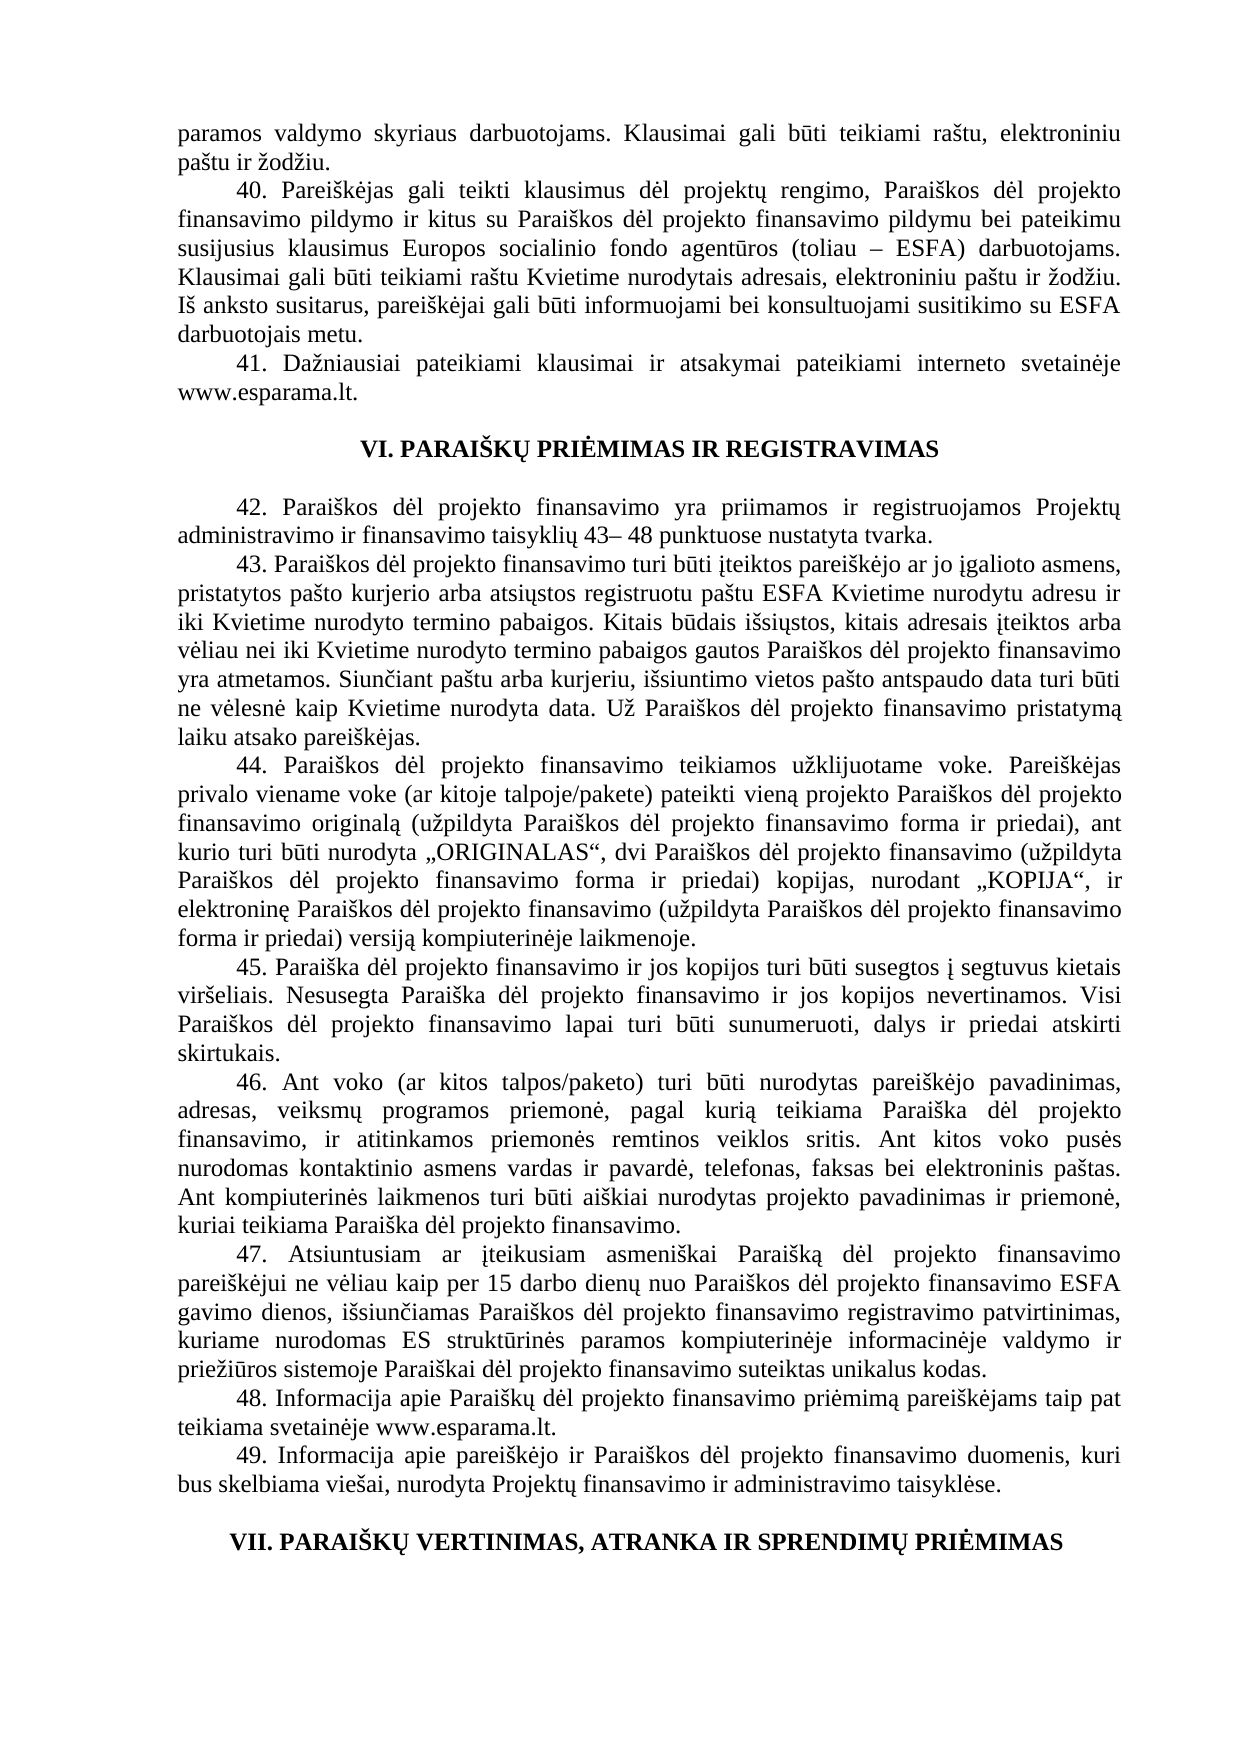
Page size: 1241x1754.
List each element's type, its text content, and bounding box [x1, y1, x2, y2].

text 47. Atsiuntusiam ar įteikusiam asmeniškai Paraišką dėl projekto finansavimo pareiškėjui ne vėliau kaip per 15 darbo dienų nuo Paraiškos dėl projekto finansavimo ESFA gavimo dienos, išsiunčiamas Paraiškos dėl projekto finansavimo registravimo patvirtinimas, kuriame nurodomas ES struktūrinės paramos kompiuterinėje informacinėje valdymo ir priežiūros sistemoje Paraiškai dėl projekto finansavimo suteiktas unikalus kodas. [177, 1239, 1122, 1383]
text 49. Informacija apie pareiškėjo ir Paraiškos dėl projekto finansavimo duomenis, kuri bus skelbiama viešai, nurodyta Projektų finansavimo ir administravimo taisyklėse. [177, 1441, 1122, 1498]
text paramos valdymo skyriaus darbuotojams. Klausimai gali būti teikiami raštu, elektroniniu paštu ir žodžiu. [177, 118, 1122, 176]
text 46. Ant voko (ar kitos talpos/paketo) turi būti nurodytas pareiškėjo pavadinimas, adresas, veiksmų programos priemonė, pagal kurią teikiama Paraiška dėl projekto finansavimo, ir atitinkamos priemonės remtinos veiklos sritis. Ant kitos voko pusės nurodomas kontaktinio asmens vardas ir pavardė, telefonas, faksas bei elektroninis paštas. Ant kompiuterinės laikmenos turi būti aiškiai nurodytas projekto pavadinimas ir priemonė, kuriai teikiama Paraiška dėl projekto finansavimo. [177, 1067, 1122, 1239]
text 40. Pareiškėjas gali teikti klausimus dėl projektų rengimo, Paraiškos dėl projekto finansavimo pildymo ir kitus su Paraiškos dėl projekto finansavimo pildymu bei pateikimu susijusius klausimus Europos socialinio fondo agentūros (toliau – ESFA) darbuotojams. Klausimai gali būti teikiami raštu Kvietime nurodytais adresais, elektroniniu paštu ir žodžiu. Iš anksto susitarus, pareiškėjai gali būti informuojami bei konsultuojami susitikimo su ESFA darbuotojais metu. [177, 176, 1122, 348]
text 41. Dažniausiai pateikiami klausimai ir atsakymai pateikiami interneto svetainėje www.esparama.lt. [177, 348, 1122, 406]
text 44. Paraiškos dėl projekto finansavimo teikiamos užklijuotame voke. Pareiškėjas privalo viename voke (ar kitoje talpoje/pakete) pateikti vieną projekto Paraiškos dėl projekto finansavimo originalą (užpildyta Paraiškos dėl projekto finansavimo forma ir priedai), ant kurio turi būti nurodyta „ORIGINALAS“, dvi Paraiškos dėl projekto finansavimo (užpildyta Paraiškos dėl projekto finansavimo forma ir priedai) kopijas, nurodant „KOPIJA“, ir elektroninę Paraiškos dėl projekto finansavimo (užpildyta Paraiškos dėl projekto finansavimo forma ir priedai) versiją kompiuterinėje laikmenoje. [177, 751, 1122, 952]
text 45. Paraiška dėl projekto finansavimo ir jos kopijos turi būti susegtos į segtuvus kietais viršeliais. Nesusegta Paraiška dėl projekto finansavimo ir jos kopijos nevertinamos. Visi Paraiškos dėl projekto finansavimo lapai turi būti sunumeruoti, dalys ir priedai atskirti skirtukais. [177, 952, 1122, 1067]
text VII. PARAIŠKŲ VERTINIMAS, ATRANKA IR SPRENDIMŲ PRIĖMIMAS [177, 1527, 1122, 1556]
text 42. Paraiškos dėl projekto finansavimo yra priimamos ir registruojamos Projektų administravimo ir finansavimo taisyklių 43– 48 punktuose nustatyta tvarka. [177, 492, 1122, 549]
text 43. Paraiškos dėl projekto finansavimo turi būti įteiktos pareiškėjo ar jo įgalioto asmens, pristatytos pašto kurjerio arba atsiųstos registruotu paštu ESFA Kvietime nurodytu adresu ir iki Kvietime nurodyto termino pabaigos. Kitais būdais išsiųstos, kitais adresais įteiktos arba vėliau nei iki Kvietime nurodyto termino pabaigos gautos Paraiškos dėl projekto finansavimo yra atmetamos. Siunčiant paštu arba kurjeriu, išsiuntimo vietos pašto antspaudo data turi būti ne vėlesnė kaip Kvietime nurodyta data. Už Paraiškos dėl projekto finansavimo pristatymą laiku atsako pareiškėjas. [177, 549, 1122, 751]
text 48. Informacija apie Paraiškų dėl projekto finansavimo priėmimą pareiškėjams taip pat teikiama svetainėje www.esparama.lt. [177, 1383, 1122, 1441]
text VI. PARAIŠKŲ PRIĖMIMAS IR REGISTRAVIMAS [177, 434, 1122, 463]
